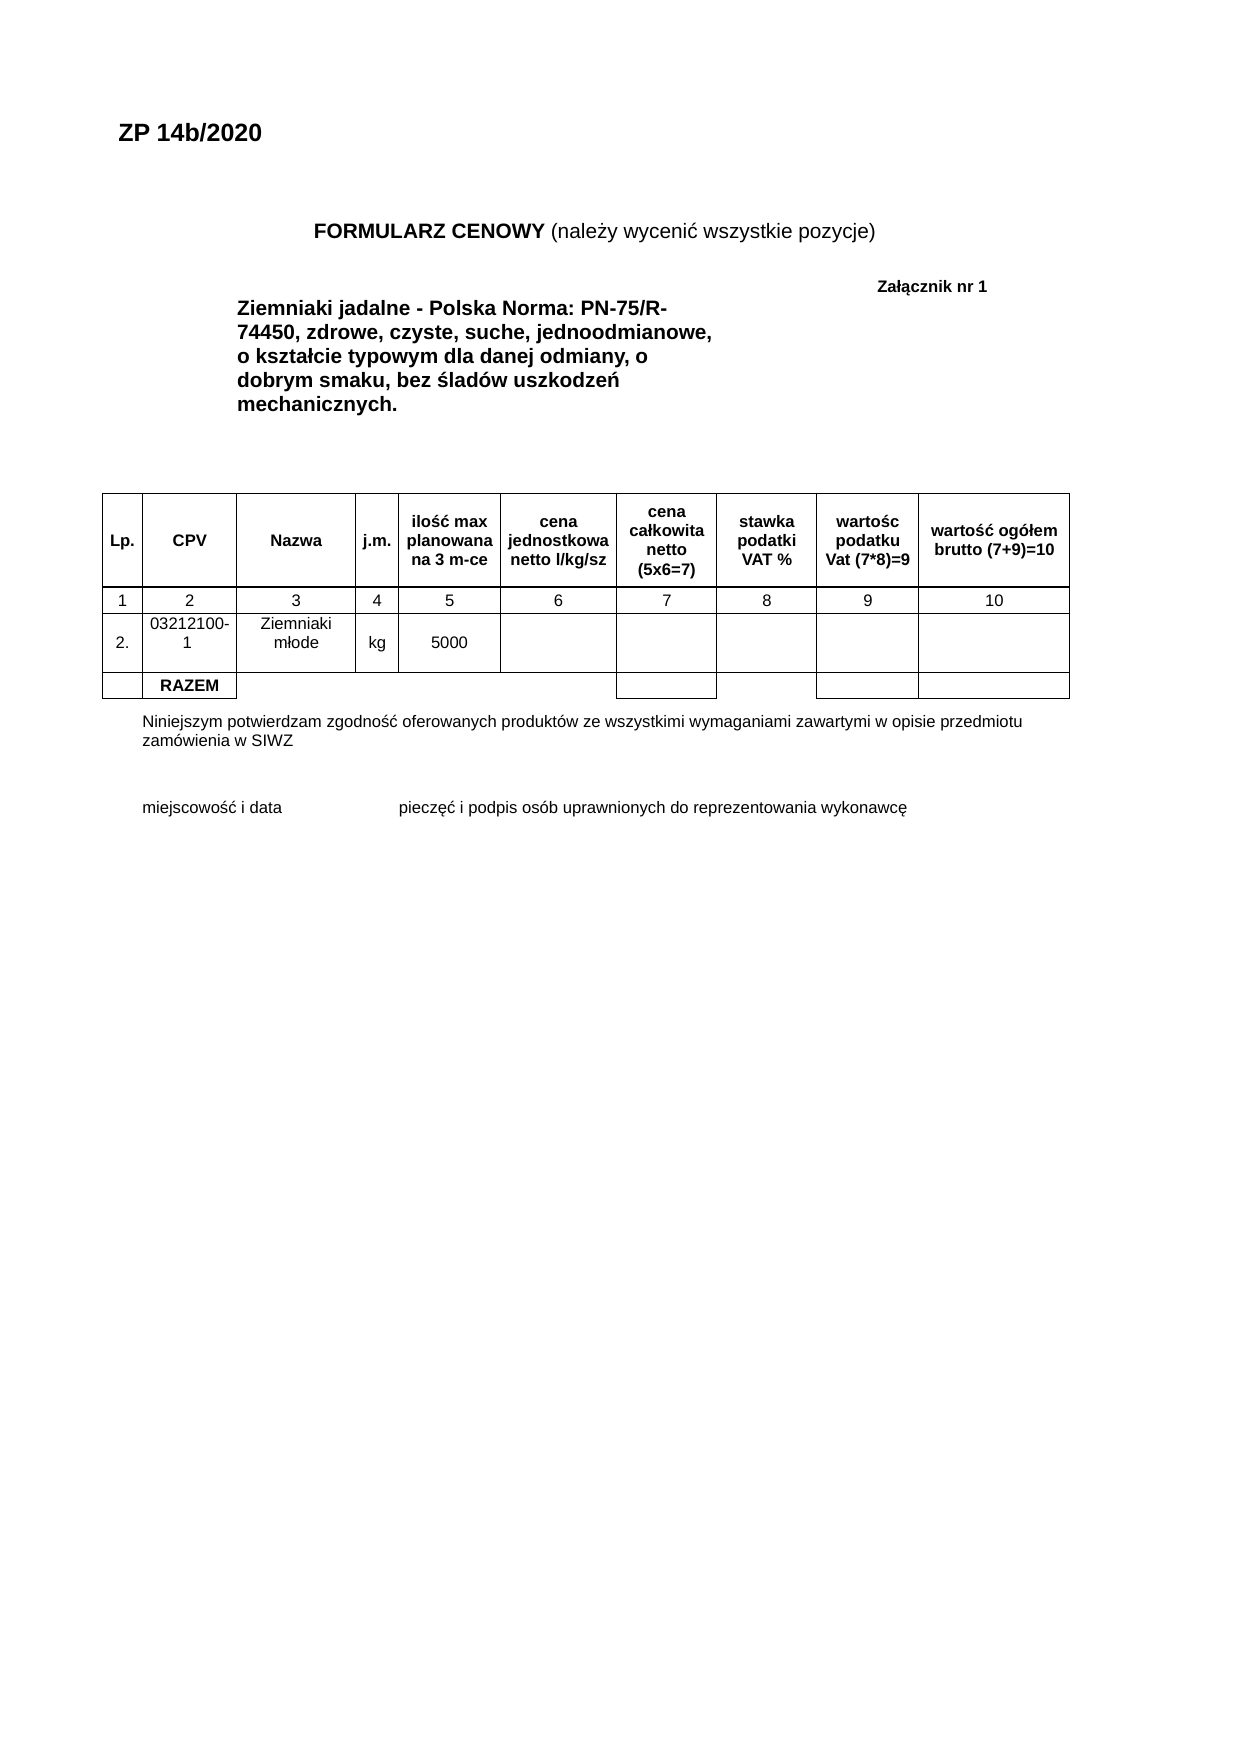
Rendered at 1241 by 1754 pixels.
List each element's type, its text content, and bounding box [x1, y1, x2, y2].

table_header [1066, 161, 1070, 243]
table_cell [1061, 788, 1066, 817]
table_cell [237, 243, 355, 269]
table_cell [1048, 440, 1052, 466]
table_cell [142, 769, 237, 788]
table_cell [500, 243, 616, 269]
table_cell 6 [501, 588, 616, 613]
table_cell 4 [356, 588, 398, 613]
table_cell [817, 466, 919, 493]
table_cell [237, 466, 355, 493]
table_cell [355, 440, 399, 466]
table_cell [1061, 699, 1066, 750]
table_cell [103, 788, 142, 817]
table_cell [1048, 243, 1052, 269]
table_cell 9 [817, 588, 918, 613]
table_cell [237, 269, 355, 296]
table_cell [817, 296, 919, 439]
table_cell [142, 269, 237, 296]
table_cell [717, 269, 817, 296]
table_cell [355, 750, 399, 769]
table_cell [237, 440, 355, 466]
table_header [1048, 161, 1052, 243]
table_cell [1052, 769, 1056, 788]
table_cell [717, 769, 817, 788]
table_cell [237, 673, 355, 698]
table_cell Ziemniaki młode [237, 614, 355, 672]
table_cell [142, 440, 237, 466]
table_cell [919, 750, 1047, 769]
table_cell [1052, 243, 1056, 269]
table_cell [103, 699, 142, 750]
table_cell Niniejszym potwierdzam zgodność oferowanych produktów ze wszystkimi wymaganiami zawartymi w opisie przedmiotu zamówienia w SIWZ [142, 698, 1047, 750]
table_cell ilość max planowana na 3 m-ce [399, 494, 500, 586]
table_cell [817, 750, 919, 769]
table_header [1052, 161, 1056, 243]
table_cell [1048, 769, 1052, 788]
table_cell [1066, 699, 1070, 750]
table_cell [1052, 440, 1056, 466]
table_cell [1052, 466, 1056, 493]
table_cell 5 [399, 588, 500, 613]
table_cell [1048, 750, 1052, 769]
table_cell [500, 769, 616, 788]
table_cell cena jednostkowa netto l/kg/sz [501, 494, 616, 586]
table_cell 1 [103, 588, 142, 613]
table_cell [355, 243, 399, 269]
table_cell [399, 440, 500, 466]
table_cell [617, 614, 716, 672]
table_cell [399, 269, 500, 296]
table_cell [1066, 440, 1070, 466]
table_cell [1052, 788, 1056, 817]
table_cell Ziemniaki jadalne - Polska Norma: PN-75/R-74450, zdrowe, czyste, suche, jednoodmianowe, o kształcie typowym dla danej odmiany, o dobrym smaku, bez śladów uszkodzeń mechanicznych. [237, 296, 717, 439]
table_cell [919, 614, 1069, 672]
table_cell [103, 466, 142, 493]
table_cell [817, 440, 919, 466]
table_cell [399, 466, 500, 493]
table_cell [501, 614, 616, 672]
table_cell 8 [717, 588, 816, 613]
table_cell [617, 673, 716, 698]
table_cell [616, 769, 717, 788]
table_cell [1066, 466, 1070, 493]
table_cell [919, 769, 1047, 788]
table_cell [1048, 699, 1052, 750]
table_cell [355, 769, 399, 788]
table_cell [142, 750, 237, 769]
table_cell 03212100-1 [143, 614, 236, 672]
table_cell [1048, 466, 1052, 493]
table_cell [616, 466, 717, 493]
table_cell [500, 466, 616, 493]
table_cell wartość ogółem brutto (7+9)=10 [919, 494, 1069, 586]
table_cell [919, 466, 1047, 493]
table_cell [355, 466, 399, 493]
table_cell [1061, 296, 1066, 439]
table_cell [500, 440, 616, 466]
table_cell [817, 673, 918, 698]
table_cell [817, 769, 919, 788]
table_cell [1061, 269, 1066, 296]
table_cell [399, 769, 500, 788]
table_cell [142, 466, 237, 493]
table_cell pieczęć i podpis osób uprawnionych do reprezentowania wykonawcę [399, 788, 1047, 817]
table_header FORMULARZ CENOWY (należy wycenić wszystkie pozycje) [142, 161, 1047, 243]
table_cell [1061, 750, 1066, 769]
table_cell [1056, 466, 1061, 493]
table_cell [1056, 788, 1061, 817]
table_cell [1061, 243, 1066, 269]
table_cell [1066, 243, 1070, 269]
table_cell [817, 243, 919, 269]
table_cell [1056, 440, 1061, 466]
table_cell [1061, 440, 1066, 466]
table_cell [1052, 750, 1056, 769]
table_cell miejscowość i data [142, 788, 355, 817]
table_cell [500, 750, 616, 769]
table_cell CPV [143, 494, 236, 586]
table_cell wartośc podatku Vat (7*8)=9 [817, 494, 918, 586]
table_cell [355, 673, 399, 698]
table_cell 2. [103, 614, 142, 672]
table_cell Lp. [103, 494, 142, 586]
table_cell [399, 750, 500, 769]
table_cell [103, 243, 142, 269]
table_cell [399, 243, 500, 269]
table_cell [1061, 769, 1066, 788]
table_cell 3 [237, 588, 355, 613]
table_cell [1052, 296, 1056, 439]
table_cell [1066, 769, 1070, 788]
table_cell [500, 269, 616, 296]
table_cell [103, 296, 142, 439]
table_cell [1056, 699, 1061, 750]
table_cell [142, 243, 237, 269]
table_cell [717, 296, 817, 439]
table_cell 7 [617, 588, 716, 613]
table_header [1061, 161, 1066, 243]
table_cell RAZEM [143, 673, 236, 698]
table_cell [1056, 750, 1061, 769]
table_cell [355, 788, 399, 817]
table_header [1056, 161, 1061, 243]
table_cell [103, 769, 142, 788]
table_cell [1061, 466, 1066, 493]
table_cell [919, 440, 1047, 466]
table_cell [717, 243, 817, 269]
table_cell [919, 243, 1047, 269]
table_cell [355, 269, 399, 296]
table_cell [717, 673, 816, 698]
table_cell kg [356, 614, 398, 672]
table_cell [1052, 269, 1056, 296]
table_cell [616, 269, 717, 296]
table_cell [1066, 296, 1070, 439]
table_cell [616, 243, 717, 269]
table_cell [500, 673, 616, 698]
table_cell [142, 296, 237, 439]
table_cell Załącznik nr 1 [817, 269, 1047, 296]
table_cell [919, 296, 1047, 439]
table_cell 2 [143, 588, 236, 613]
table_cell [1056, 243, 1061, 269]
table_cell [817, 614, 918, 672]
table_cell [103, 750, 142, 769]
table_cell [717, 466, 817, 493]
table_cell [616, 750, 717, 769]
table_cell [399, 673, 500, 698]
table_cell [237, 750, 355, 769]
table_cell [616, 440, 717, 466]
table_cell [1066, 788, 1070, 817]
table_cell [717, 440, 817, 466]
table_header [103, 161, 142, 243]
table_cell [1066, 750, 1070, 769]
table_cell 5000 [399, 614, 500, 672]
table_cell [103, 269, 142, 296]
table_cell [717, 750, 817, 769]
table_cell j.m. [356, 494, 398, 586]
table_cell 10 [919, 588, 1069, 613]
table_cell cena całkowita netto (5x6=7) [617, 494, 716, 586]
table_cell [717, 614, 816, 672]
table_cell stawka podatki VAT % [717, 494, 816, 586]
table_cell [1056, 296, 1061, 439]
table_cell [1048, 788, 1052, 817]
table_cell [1056, 769, 1061, 788]
table_cell [103, 673, 142, 698]
table_cell [103, 440, 142, 466]
table_cell [919, 673, 1069, 698]
table_cell [1066, 269, 1070, 296]
table_cell [1056, 269, 1061, 296]
text ZP 14b/2020 [118, 118, 1124, 147]
table_cell [1048, 269, 1052, 296]
table_cell [237, 769, 355, 788]
table_cell Nazwa [237, 494, 355, 586]
table_cell [1048, 296, 1052, 439]
table_cell [1052, 699, 1056, 750]
